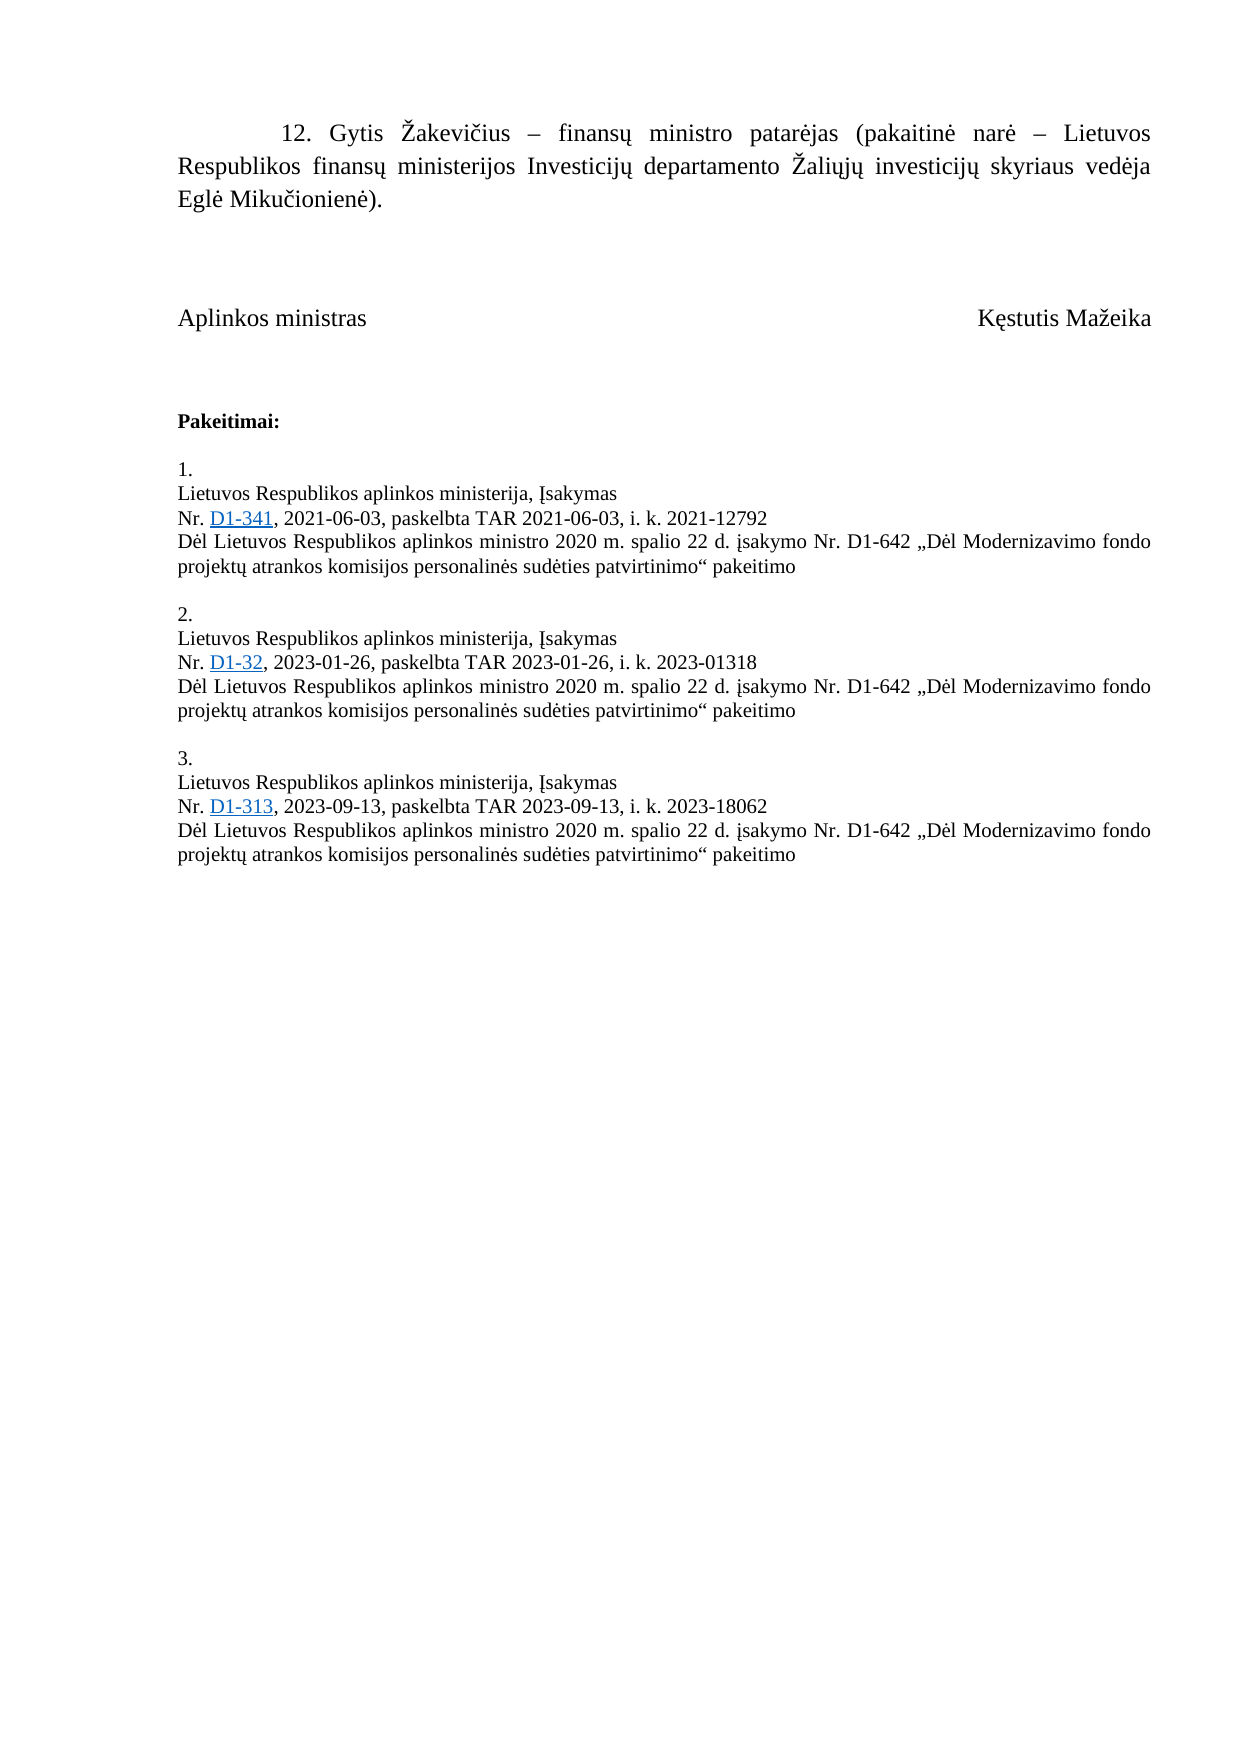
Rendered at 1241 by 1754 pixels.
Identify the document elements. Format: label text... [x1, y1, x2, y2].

text Dėl Lietuvos Respublikos aplinkos ministro 2020 m. spalio 22 d. įsakymo Nr. D1-642 „Dėl Modernizavimo fondo projektų atrankos komisijos personalinės sudėties patvirtinimo“ pakeitimo [177, 674, 1152, 722]
text Nr. D1-32, 2023-01-26, paskelbta TAR 2023-01-26, i. k. 2023-01318 [177, 650, 1152, 674]
text Nr. D1-313, 2023-09-13, paskelbta TAR 2023-09-13, i. k. 2023-18062 [177, 794, 1152, 818]
text 12. Gytis Žakevičius – finansų ministro patarėjas (pakaitinė narė – Lietuvos Respublikos finansų ministerijos Investicijų departamento Žaliųjų investicijų skyriaus vedėja Eglė Mikučionienė). [177, 118, 1152, 213]
text Lietuvos Respublikos aplinkos ministerija, Įsakymas [177, 770, 1152, 794]
text Lietuvos Respublikos aplinkos ministerija, Įsakymas [177, 626, 1152, 650]
text 2. [177, 602, 1152, 626]
text Dėl Lietuvos Respublikos aplinkos ministro 2020 m. spalio 22 d. įsakymo Nr. D1-642 „Dėl Modernizavimo fondo projektų atrankos komisijos personalinės sudėties patvirtinimo“ pakeitimo [177, 818, 1152, 866]
text Pakeitimai: [177, 409, 1152, 433]
text Aplinkos ministras Kęstutis Mažeika [177, 303, 1152, 332]
text Dėl Lietuvos Respublikos aplinkos ministro 2020 m. spalio 22 d. įsakymo Nr. D1-642 „Dėl Modernizavimo fondo projektų atrankos komisijos personalinės sudėties patvirtinimo“ pakeitimo [177, 529, 1152, 578]
text 1. [177, 457, 1152, 481]
text 3. [177, 746, 1152, 770]
text Nr. D1-341, 2021-06-03, paskelbta TAR 2021-06-03, i. k. 2021-12792 [177, 505, 1152, 529]
text Lietuvos Respublikos aplinkos ministerija, Įsakymas [177, 481, 1152, 505]
